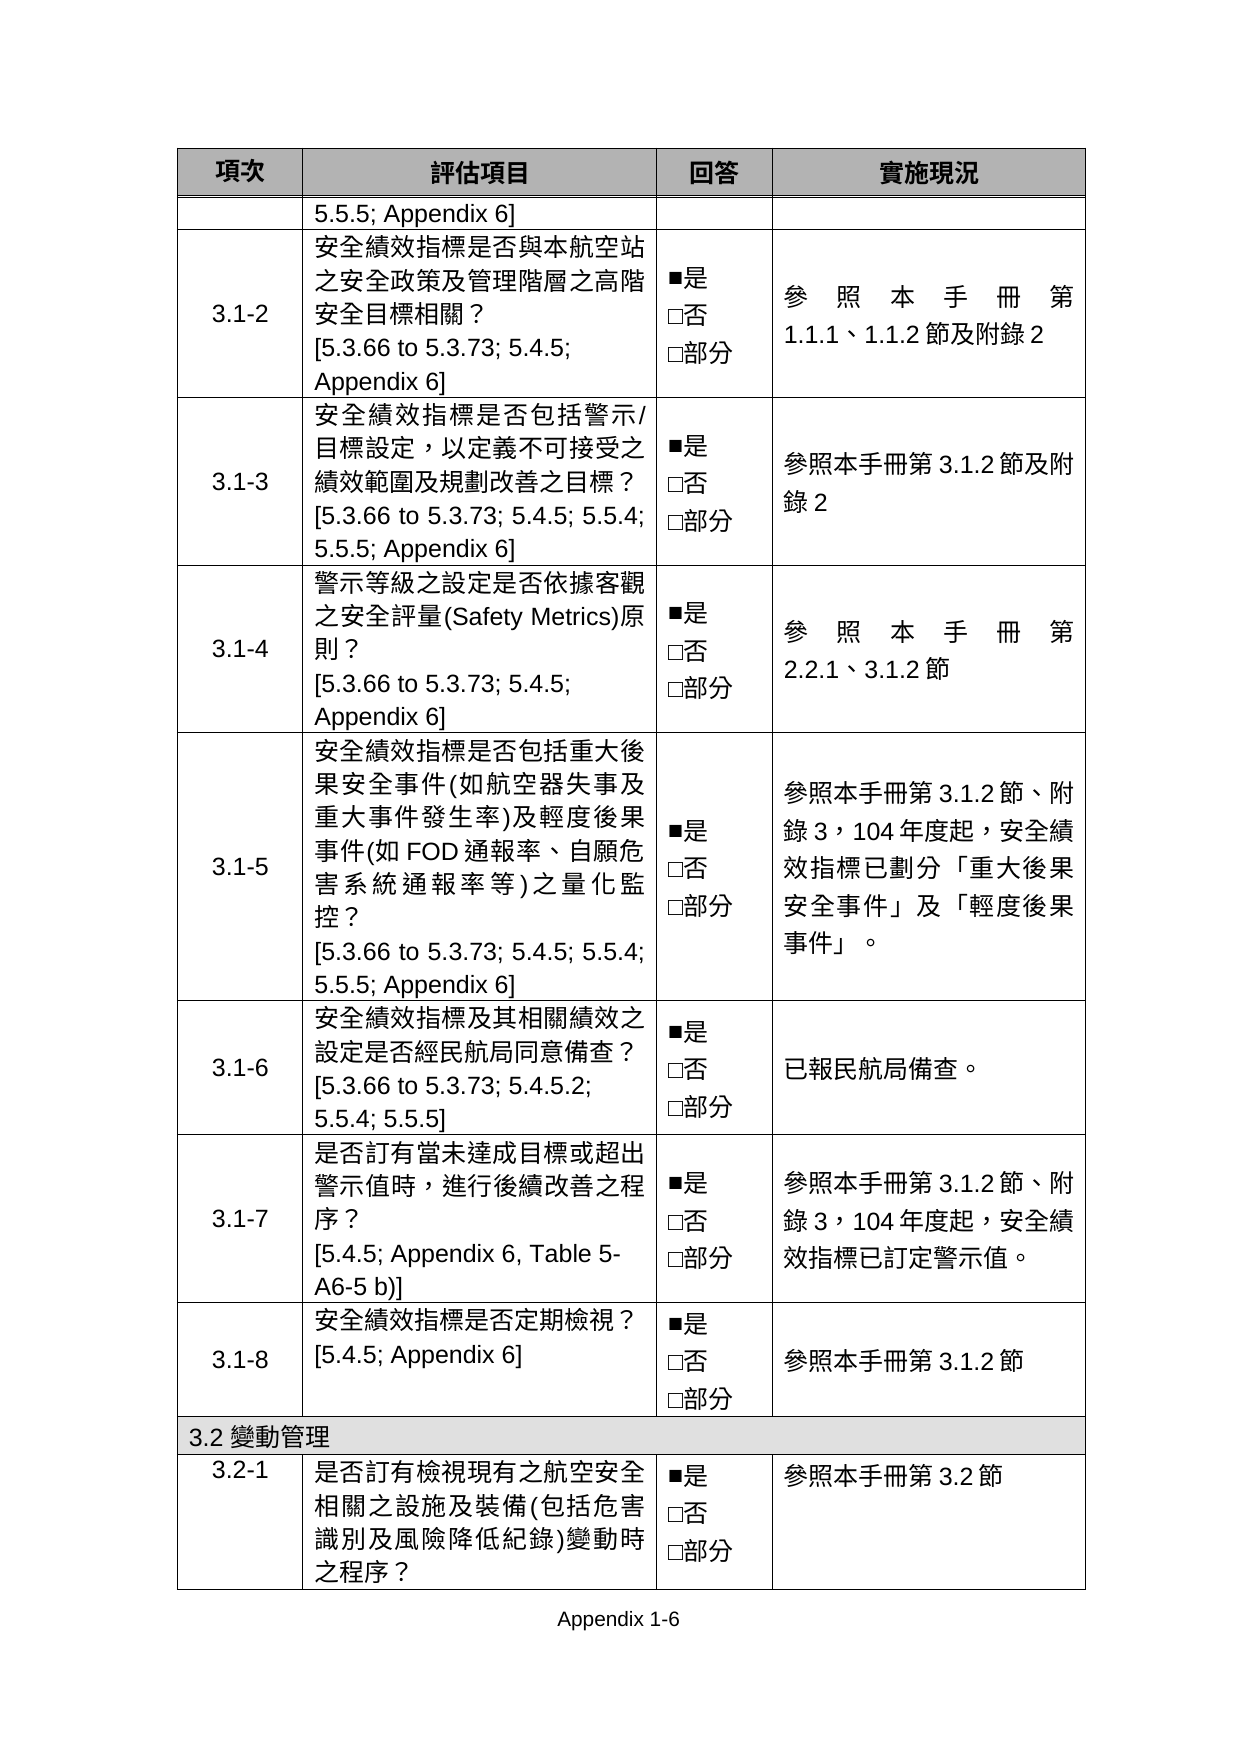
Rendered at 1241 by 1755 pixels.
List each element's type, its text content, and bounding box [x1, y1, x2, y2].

table_header 項次 [178, 149, 302, 195]
table_cell 安全績效指標是否與本航空站之安全政策及管理階層之高階安全目標相關？ [5.3.66 to 5.3.73; 5.4.5; Appendix 6] [303, 230, 656, 397]
table_cell 安全績效指標是否包括警示/目標設定，以定義不可接受之績效範圍及規劃改善之目標？ [5.3.66 to 5.3.73; 5.4.5; 5.5.4; 5.5.5; Appendix 6] [303, 398, 656, 564]
table_cell ■是 □否 □部分 [657, 398, 772, 564]
table_cell [657, 198, 772, 229]
table_cell 3.1-4 [178, 566, 302, 732]
table_cell 是否訂有檢視現有之航空安全相關之設施及裝備(包括危害識別及風險降低紀錄)變動時之程序？ [303, 1455, 656, 1588]
table_cell ■是 □否 □部分 [657, 1303, 772, 1416]
table_cell 參照本手冊第3.1.2節、附錄3，104年度起，安全績效指標已訂定警示值。 [773, 1135, 1085, 1302]
table_cell 參照本手冊第3.2節 [773, 1455, 1085, 1588]
table_cell 3.1-8 [178, 1303, 302, 1416]
table_cell 3.1-7 [178, 1135, 302, 1302]
table_cell 已報民航局備查。 [773, 1001, 1085, 1134]
table_header 回答 [657, 149, 772, 195]
table_cell 參照本手冊第3.1.2節 [773, 1303, 1085, 1416]
table_cell ■是 □否 □部分 [657, 1135, 772, 1302]
table_cell 參照本手冊第1.1.1、1.1.2節及附錄2 [773, 230, 1085, 397]
table_cell 3.1-2 [178, 230, 302, 397]
table_cell 3.1-3 [178, 398, 302, 564]
table_cell 參照本手冊第3.1.2節及附錄2 [773, 398, 1085, 564]
table_cell 安全績效指標及其相關績效之設定是否經民航局同意備查？ [5.3.66 to 5.3.73; 5.4.5.2; 5.5.4; 5.5.5] [303, 1001, 656, 1134]
table_cell 3.1-6 [178, 1001, 302, 1134]
table_cell ■是 □否 □部分 [657, 230, 772, 397]
table_cell [178, 198, 302, 229]
table_cell 警示等級之設定是否依據客觀之安全評量(Safety Metrics)原則？ [5.3.66 to 5.3.73; 5.4.5; Appendix 6] [303, 566, 656, 732]
table_cell ■是 □否 □部分 [657, 733, 772, 1000]
table_cell 參照本手冊第3.1.2節、附錄3，104年度起，安全績效指標已劃分「重大後果安全事件」及「輕度後果事件」。 [773, 733, 1085, 1000]
table_cell 安全績效指標是否包括重大後果安全事件(如航空器失事及重大事件發生率)及輕度後果事件(如FOD通報率、自願危害系統通報率等)之量化監控？ [5.3.66 to 5.3.73; 5.4.5; 5.5.4; 5.5.5; Appendix 6] [303, 733, 656, 1000]
table_cell 3.2-1 [178, 1455, 302, 1588]
table_cell 是否訂有當未達成目標或超出警示值時，進行後續改善之程序？ [5.4.5; Appendix 6, Table 5-A6-5 b)] [303, 1135, 656, 1302]
table_cell ■是 □否 □部分 [657, 1455, 772, 1588]
table_cell 安全績效指標是否定期檢視？ [5.4.5; Appendix 6] [303, 1303, 656, 1416]
table_cell 參照本手冊第2.2.1、3.1.2節 [773, 566, 1085, 732]
table_cell 3.1-5 [178, 733, 302, 1000]
table_cell [773, 198, 1085, 229]
table_cell ■是 □否 □部分 [657, 1001, 772, 1134]
table_header 實施現況 [773, 149, 1085, 195]
table_cell 3.2 變動管理 [178, 1417, 1085, 1454]
table_cell 5.5.5; Appendix 6] [303, 198, 656, 229]
table_header 評估項目 [303, 149, 656, 195]
table_cell ■是 □否 □部分 [657, 566, 772, 732]
